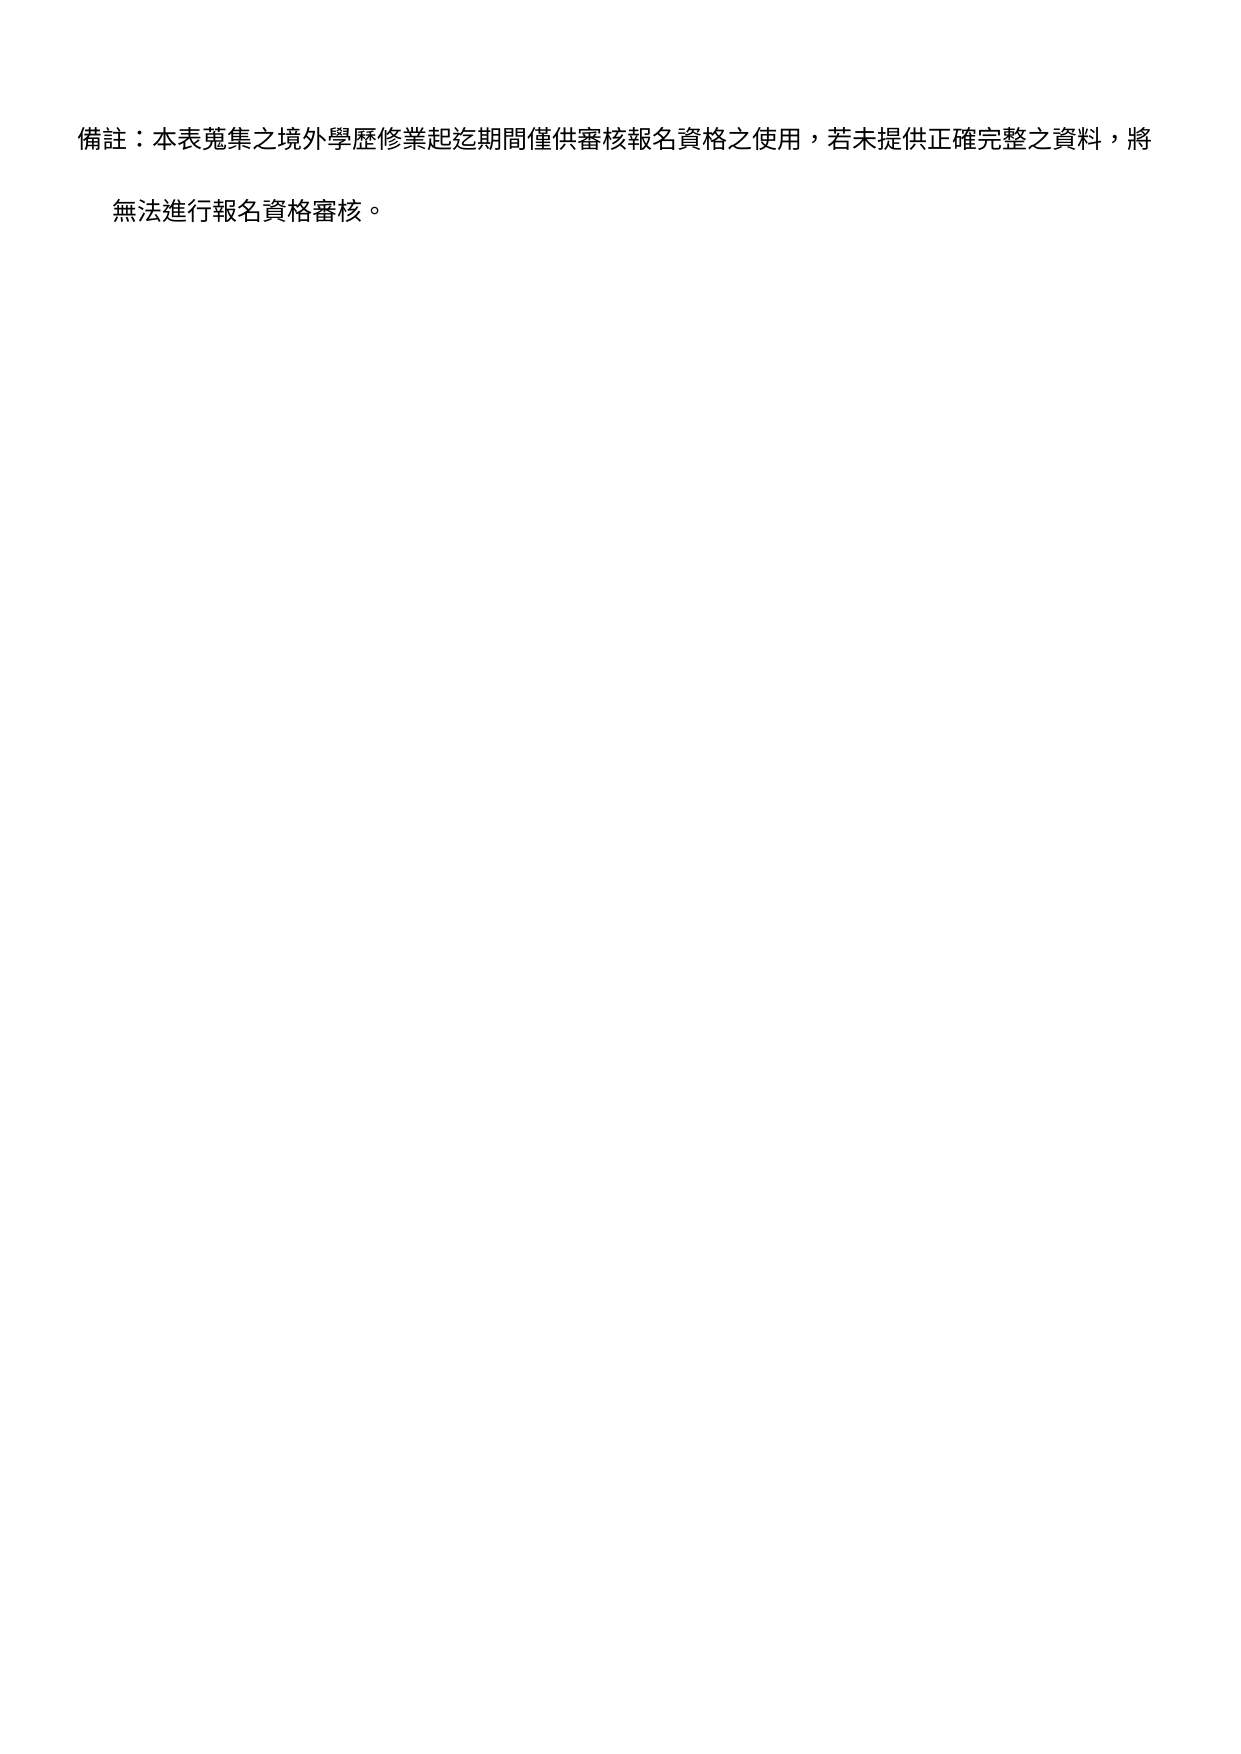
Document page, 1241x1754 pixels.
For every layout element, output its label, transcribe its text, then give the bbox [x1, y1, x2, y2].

text 無法進行報名資格審核。 [75, 168, 1154, 230]
text 備註：本表蒐集之境外學歷修業起迄期間僅供審核報名資格之使用，若未提供正確完整之資料，將 [75, 96, 1154, 158]
